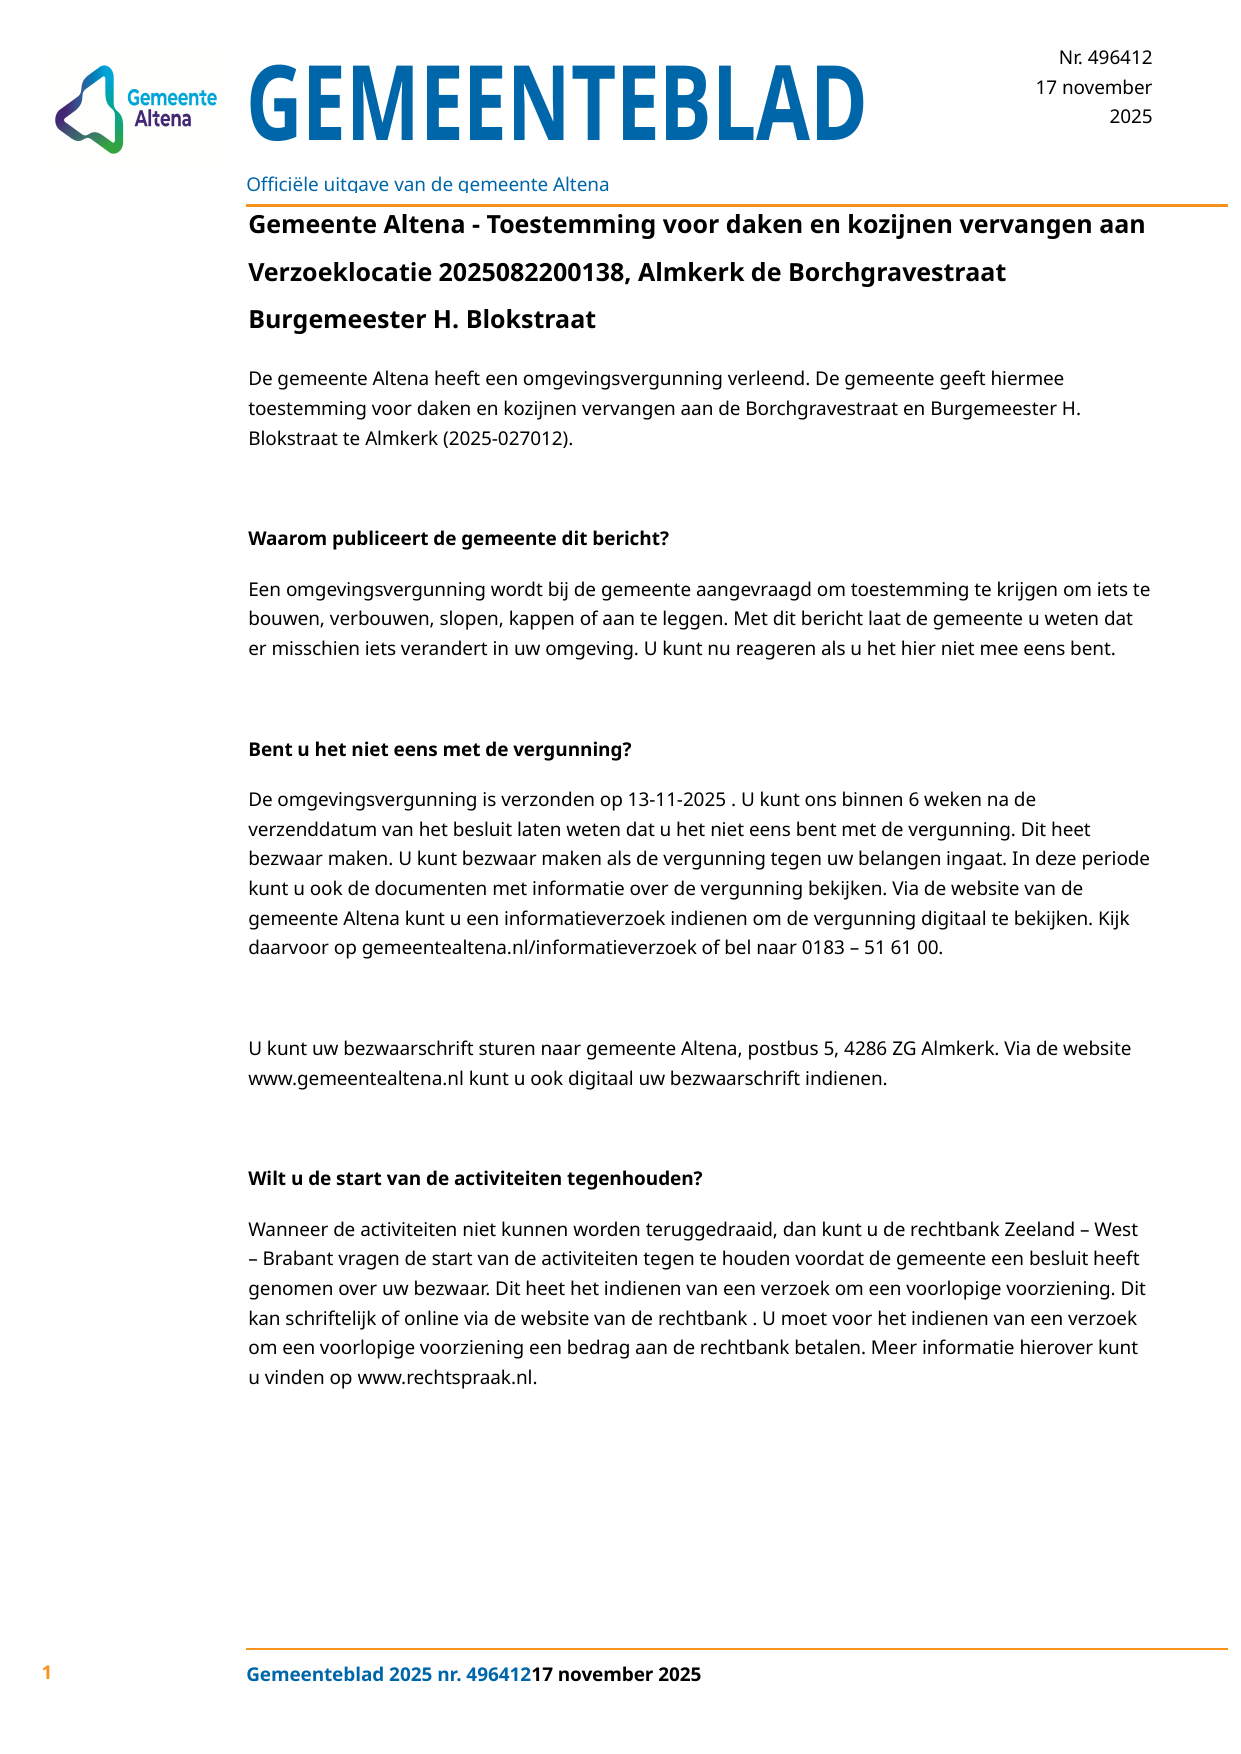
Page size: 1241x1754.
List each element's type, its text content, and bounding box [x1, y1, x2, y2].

text De omgevingsvergunning is verzonden op 13-11-2025 . U kunt ons binnen 6 weken na de verzenddatum van het besluit laten weten dat u het niet eens bent met de vergunning. Dit heet bezwaar maken. U kunt bezwaar maken als de vergunning tegen uw belangen ingaat. In deze periode kunt u ook de documenten met informatie over de vergunning bekijken. Via de website van de gemeente Altena kunt u een informatieverzoek indienen om de vergunning digitaal te bekijken. Kijk daarvoor op gemeentealtena.nl/informatieverzoek of bel naar 0183 – 51 61 00. [248, 786, 1152, 960]
text Gemeente Altena - Toestemming voor daken en kozijnen vervangen aan Verzoeklocatie 2025082200138, Almkerk de Borchgravestraat Burgemeester H. Blokstraat [248, 207, 1152, 336]
text De gemeente Altena heeft een omgevingsvergunning verleend. De gemeente geeft hiermee toestemming voor daken en kozijnen vervangen aan de Borchgravestraat en Burgemeester H. Blokstraat te Almkerk (2025-027012). [248, 366, 1152, 450]
text Waarom publiceert de gemeente dit bericht? [248, 526, 1152, 551]
text Bent u het niet eens met de vergunning? [248, 736, 1152, 762]
text Een omgevingsvergunning wordt bij de gemeente aangevraagd om toestemming te krijgen om iets te bouwen, verbouwen, slopen, kappen of aan te leggen. Met dit bericht laat de gemeente u weten dat er misschien iets verandert in uw omgeving. U kunt nu reageren als u het hier niet mee eens bent. [248, 576, 1152, 661]
text Wanneer de activiteiten niet kunnen worden teruggedraaid, dan kunt u de rechtbank Zeeland – West – Brabant vragen de start van de activiteiten tegen te houden voordat de gemeente een besluit heeft genomen over uw bezwaar. Dit heet het indienen van een verzoek om een voorlopige voorziening. Dit kan schriftelijk of online via de website van de rechtbank . U moet voor het indienen van een verzoek om een voorlopige voorziening een bedrag aan de rechtbank betalen. Meer informatie hierover kunt u vinden op www.rechtspraak.nl. [248, 1216, 1152, 1389]
picture [41, 47, 231, 172]
text Wilt u de start van de activiteiten tegenhouden? [248, 1166, 1152, 1191]
text U kunt uw bezwaarschrift sturen naar gemeente Altena, postbus 5, 4286 ZG Almkerk. Via de website www.gemeentealtena.nl kunt u ook digitaal uw bezwaarschrift indienen. [248, 1035, 1152, 1090]
